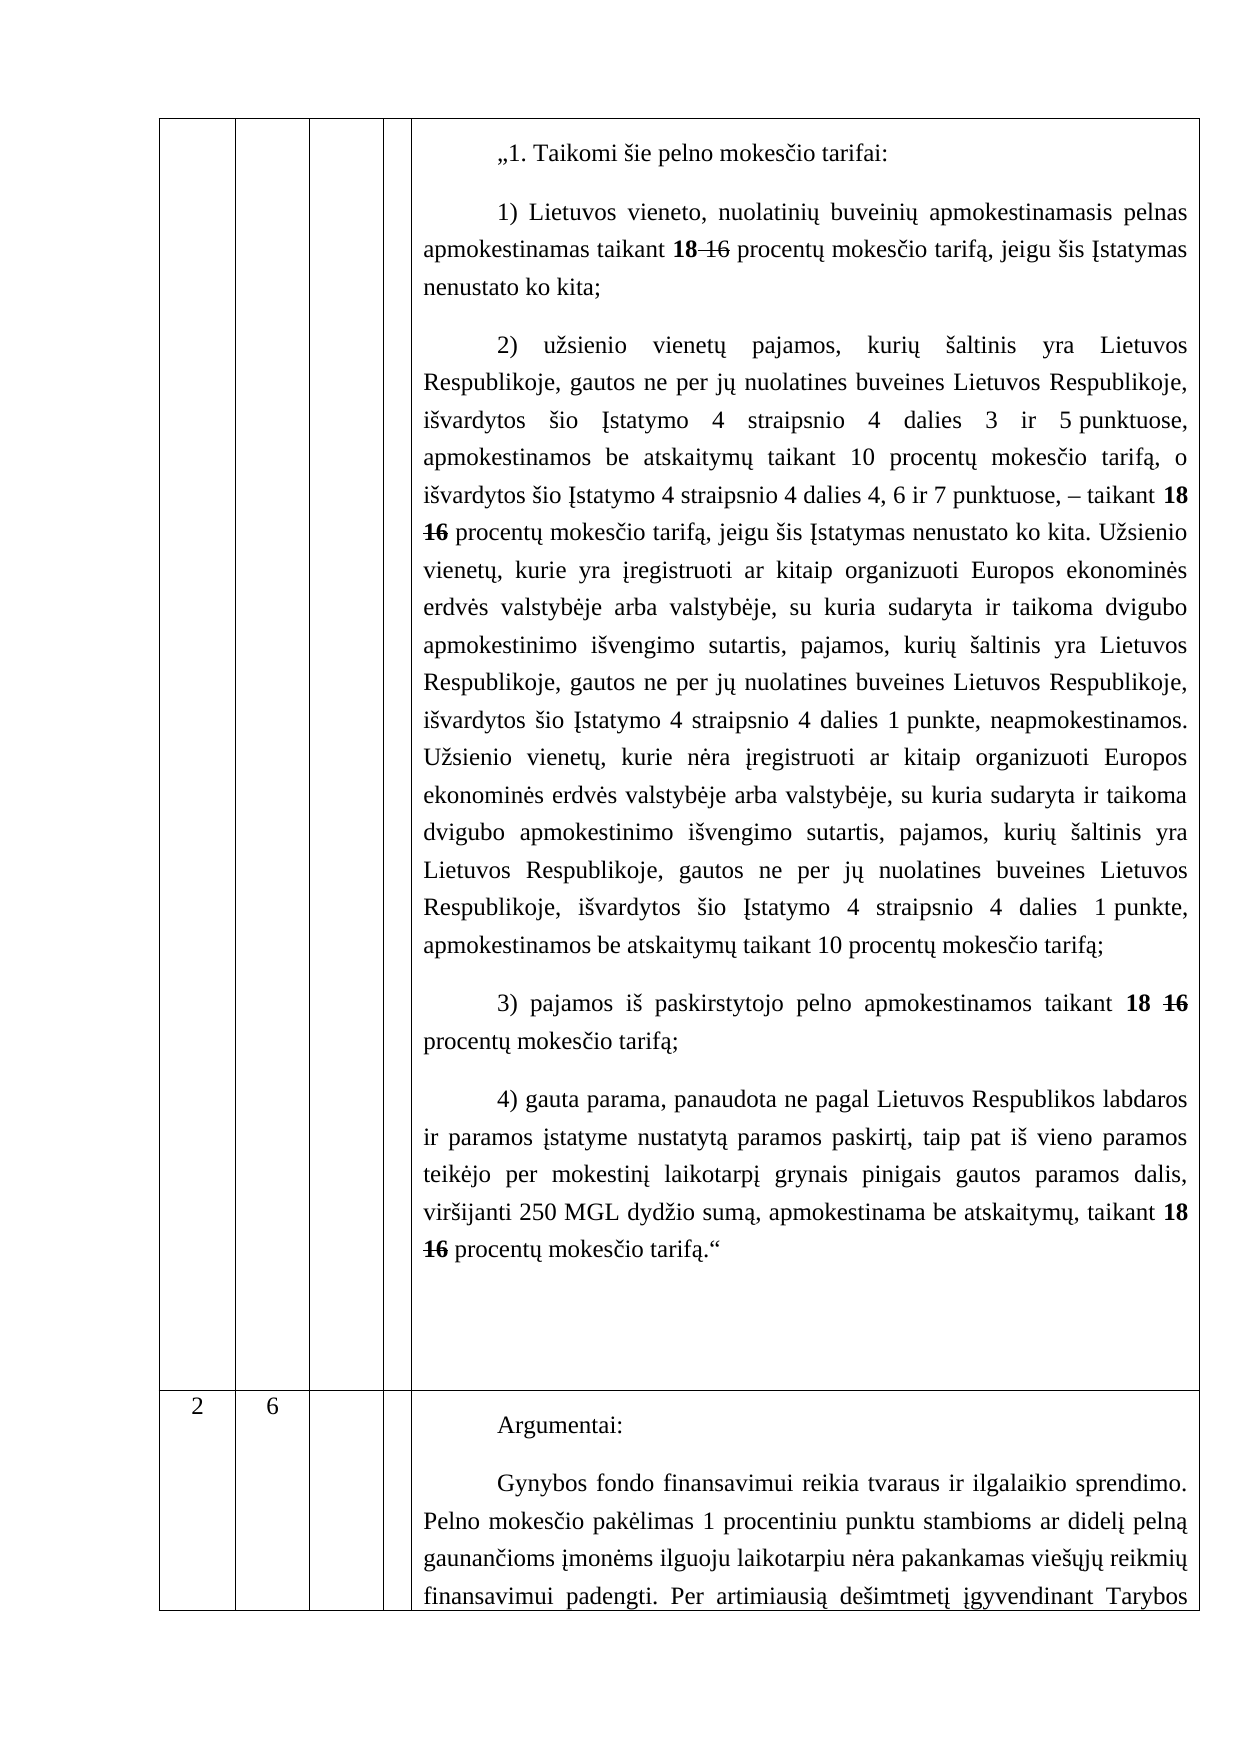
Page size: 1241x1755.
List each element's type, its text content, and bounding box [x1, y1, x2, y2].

table_cell 2 [160, 1391, 235, 1610]
table_cell „1. Taikomi šie pelno mokesčio tarifai: 1) Lietuvos vieneto, nuolatinių buveinių apmokestinamasis pelnas apmokestinamas taikant 18 16 procentų mokesčio tarifą, jeigu šis Įstatymas nenustato ko kita; 2) užsienio vienetų pajamos, kurių šaltinis yra Lietuvos Respublikoje, gautos ne per jų nuolatines buveines Lietuvos Respublikoje, išvardytos šio Įstatymo 4 straipsnio 4 dalies 3 ir 5 punktuose, apmokestinamos be atskaitymų taikant 10 procentų mokesčio tarifą, o išvardytos šio Įstatymo 4 straipsnio 4 dalies 4, 6 ir 7 punktuose, – taikant 18 16 procentų mokesčio tarifą, jeigu šis Įstatymas nenustato ko kita. Užsienio vienetų, kurie yra įregistruoti ar kitaip organizuoti Europos ekonominės erdvės valstybėje arba valstybėje, su kuria sudaryta ir taikoma dvigubo apmokestinimo išvengimo sutartis, pajamos, kurių šaltinis yra Lietuvos Respublikoje, gautos ne per jų nuolatines buveines Lietuvos Respublikoje, išvardytos šio Įstatymo 4 straipsnio 4 dalies 1 punkte, neapmokestinamos. Užsienio vienetų, kurie nėra įregistruoti ar kitaip organizuoti Europos ekonominės erdvės valstybėje arba valstybėje, su kuria sudaryta ir taikoma dvigubo apmokestinimo išvengimo sutartis, pajamos, kurių šaltinis yra Lietuvos Respublikoje, gautos ne per jų nuolatines buveines Lietuvos Respublikoje, išvardytos šio Įstatymo 4 straipsnio 4 dalies 1 punkte, apmokestinamos be atskaitymų taikant 10 procentų mokesčio tarifą; 3) pajamos iš paskirstytojo pelno apmokestinamos taikant 18 16 procentų mokesčio tarifą; 4) gauta parama, panaudota ne pagal Lietuvos Respublikos labdaros ir paramos įstatyme nustatytą paramos paskirtį, taip pat iš vieno paramos teikėjo per mokestinį laikotarpį grynais pinigais gautos paramos dalis, viršijanti 250 MGL dydžio sumą, apmokestinama be atskaitymų, taikant 18 16 procentų mokesčio tarifą.“ [412, 119, 1199, 1390]
table_cell 6 [236, 1391, 309, 1610]
table_cell [384, 1391, 411, 1610]
table_cell [310, 119, 383, 1390]
table_cell [236, 119, 309, 1390]
table_cell [310, 1391, 383, 1610]
table_cell [160, 119, 235, 1390]
table_cell Argumentai: Gynybos fondo finansavimui reikia tvaraus ir ilgalaikio sprendimo. Pelno mokesčio pakėlimas 1 procentiniu punktu stambioms ar didelį pelną gaunančioms įmonėms ilguoju laikotarpiu nėra pakankamas viešųjų reikmių finansavimui padengti. Per artimiausią dešimtmetį įgyvendinant Tarybos [412, 1391, 1199, 1610]
table_cell [384, 119, 411, 1390]
